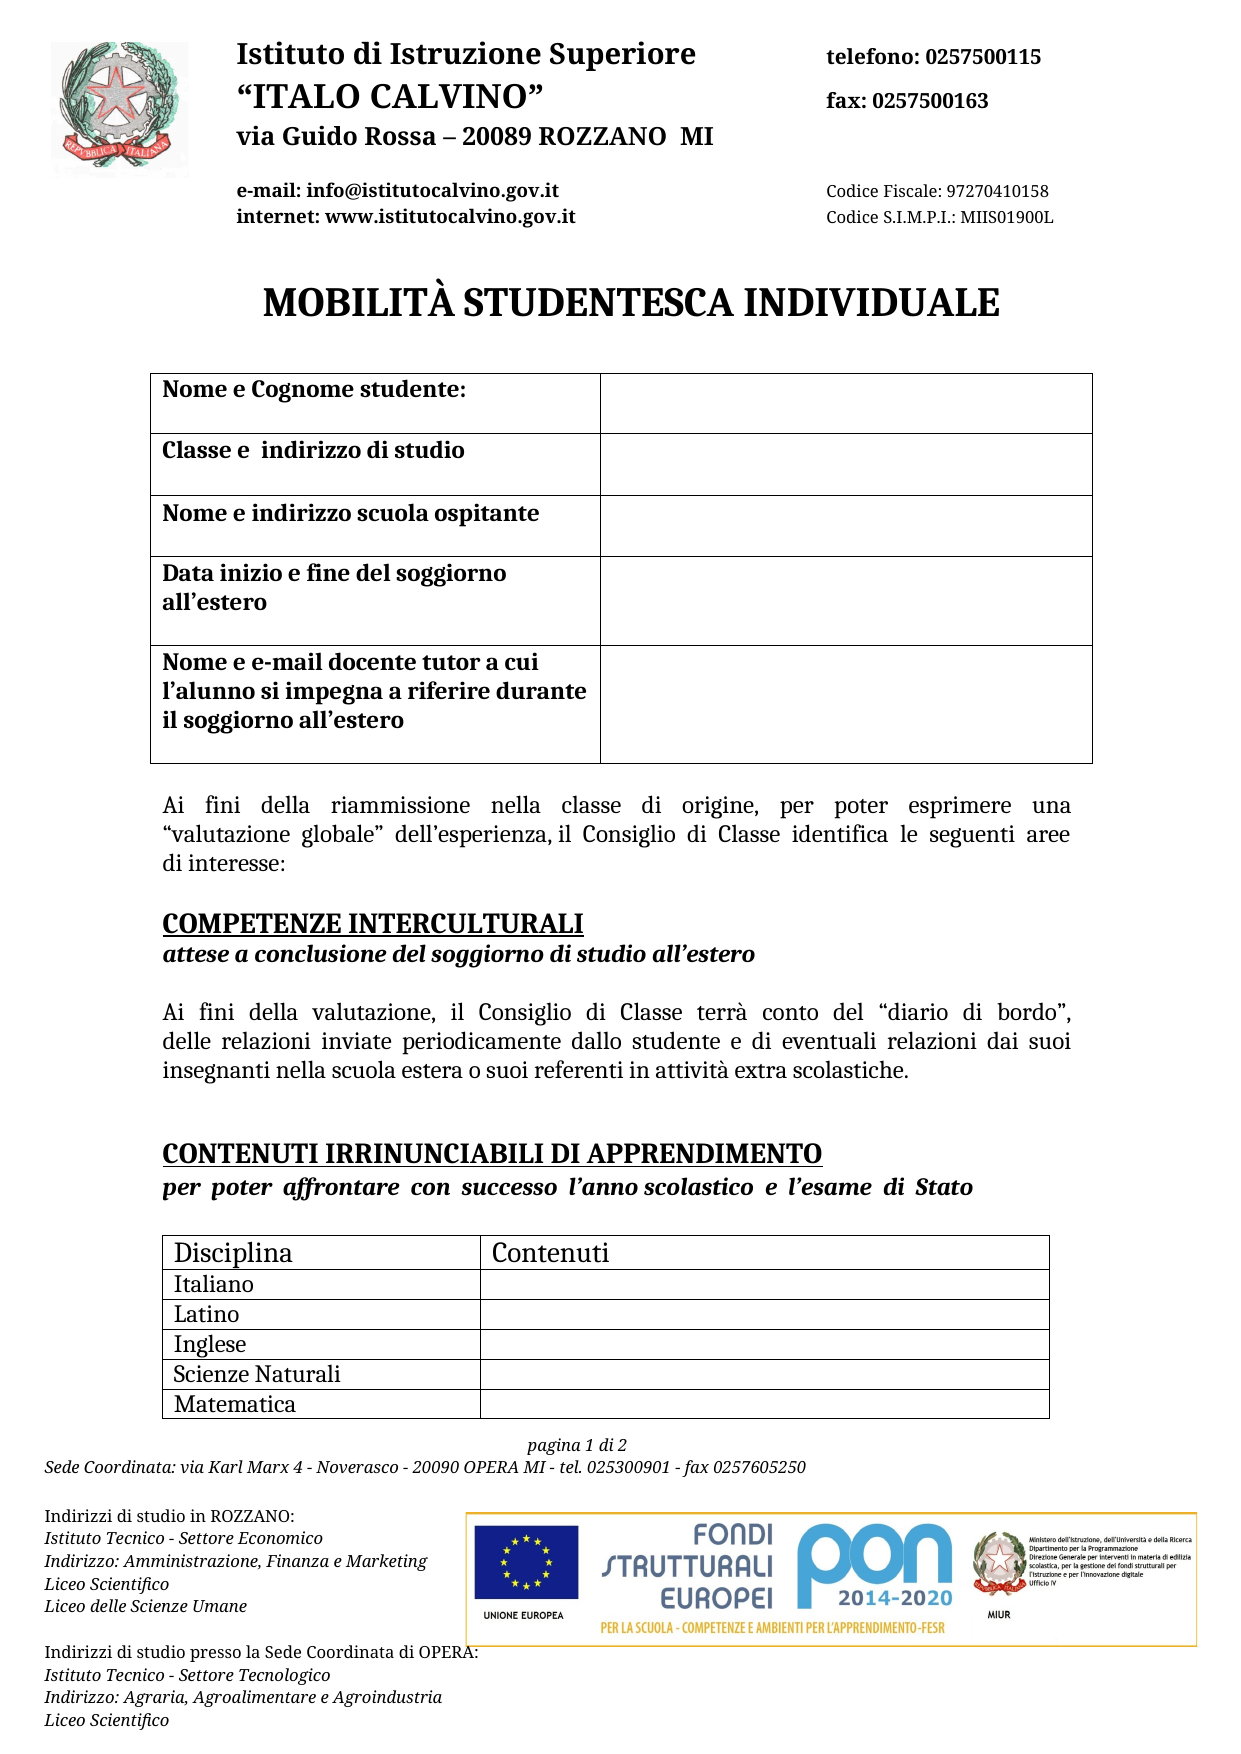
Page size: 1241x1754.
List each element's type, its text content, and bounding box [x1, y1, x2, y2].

text attese a conclusione del soggiorno di studio all’estero [162, 940, 768, 969]
table_cell Inglese [163, 1330, 480, 1359]
table_header Nome e Cognome studente: [151, 374, 600, 433]
table_cell Data inizio e fine del soggiorno all’estero [151, 557, 600, 645]
table_cell [601, 434, 1092, 495]
table_header [601, 374, 1092, 433]
picture [51, 42, 189, 178]
table_cell [481, 1360, 1049, 1388]
table_cell Latino [163, 1300, 480, 1329]
text CONTENUTI IRRINUNCIABILI DI APPRENDIMENTO [162, 1137, 1081, 1171]
picture [465, 1512, 1198, 1647]
table_cell Classe e indirizzo di studio [151, 434, 600, 495]
table_cell Nome e e-mail docente tutor a cui l’alunno si impegna a riferire durante il soggiorno all’estero [151, 646, 600, 763]
text Ai fini della valutazione, il Consiglio di Classe terrà conto del “diario di bordo”, delle relazioni inviate periodicamente dallo studente e di eventuali relazioni dai suoi insegnanti nella scuola estera o suoi referenti in attività extra scolastiche. [162, 998, 1073, 1085]
table_header Contenuti [481, 1236, 1049, 1269]
table_cell [481, 1270, 1049, 1299]
table_cell [481, 1390, 1049, 1418]
table_cell Nome e indirizzo scuola ospitante [151, 496, 600, 556]
text per poter affrontare con successo l’anno scolastico e l’esame di Stato [162, 1173, 1081, 1202]
table_cell Italiano [163, 1270, 480, 1299]
table_cell [601, 557, 1092, 645]
table_cell [601, 646, 1092, 763]
text MOBILITÀ STUDENTESCA INDIVIDUALE [174, 279, 1088, 326]
table_cell [481, 1330, 1049, 1359]
table_cell [481, 1300, 1049, 1329]
text COMPETENZE INTERCULTURALI [162, 907, 731, 940]
table_cell [601, 496, 1092, 556]
table_cell Matematica [163, 1390, 480, 1418]
table_header Disciplina [163, 1236, 480, 1269]
table_cell Scienze Naturali [163, 1360, 480, 1388]
text Ai fini della riammissione nella classe di origine, per poter esprimere una “valutazione globale” dell’esperienza, il Consiglio di Classe identifica le seguenti aree di interesse: [162, 791, 1073, 877]
